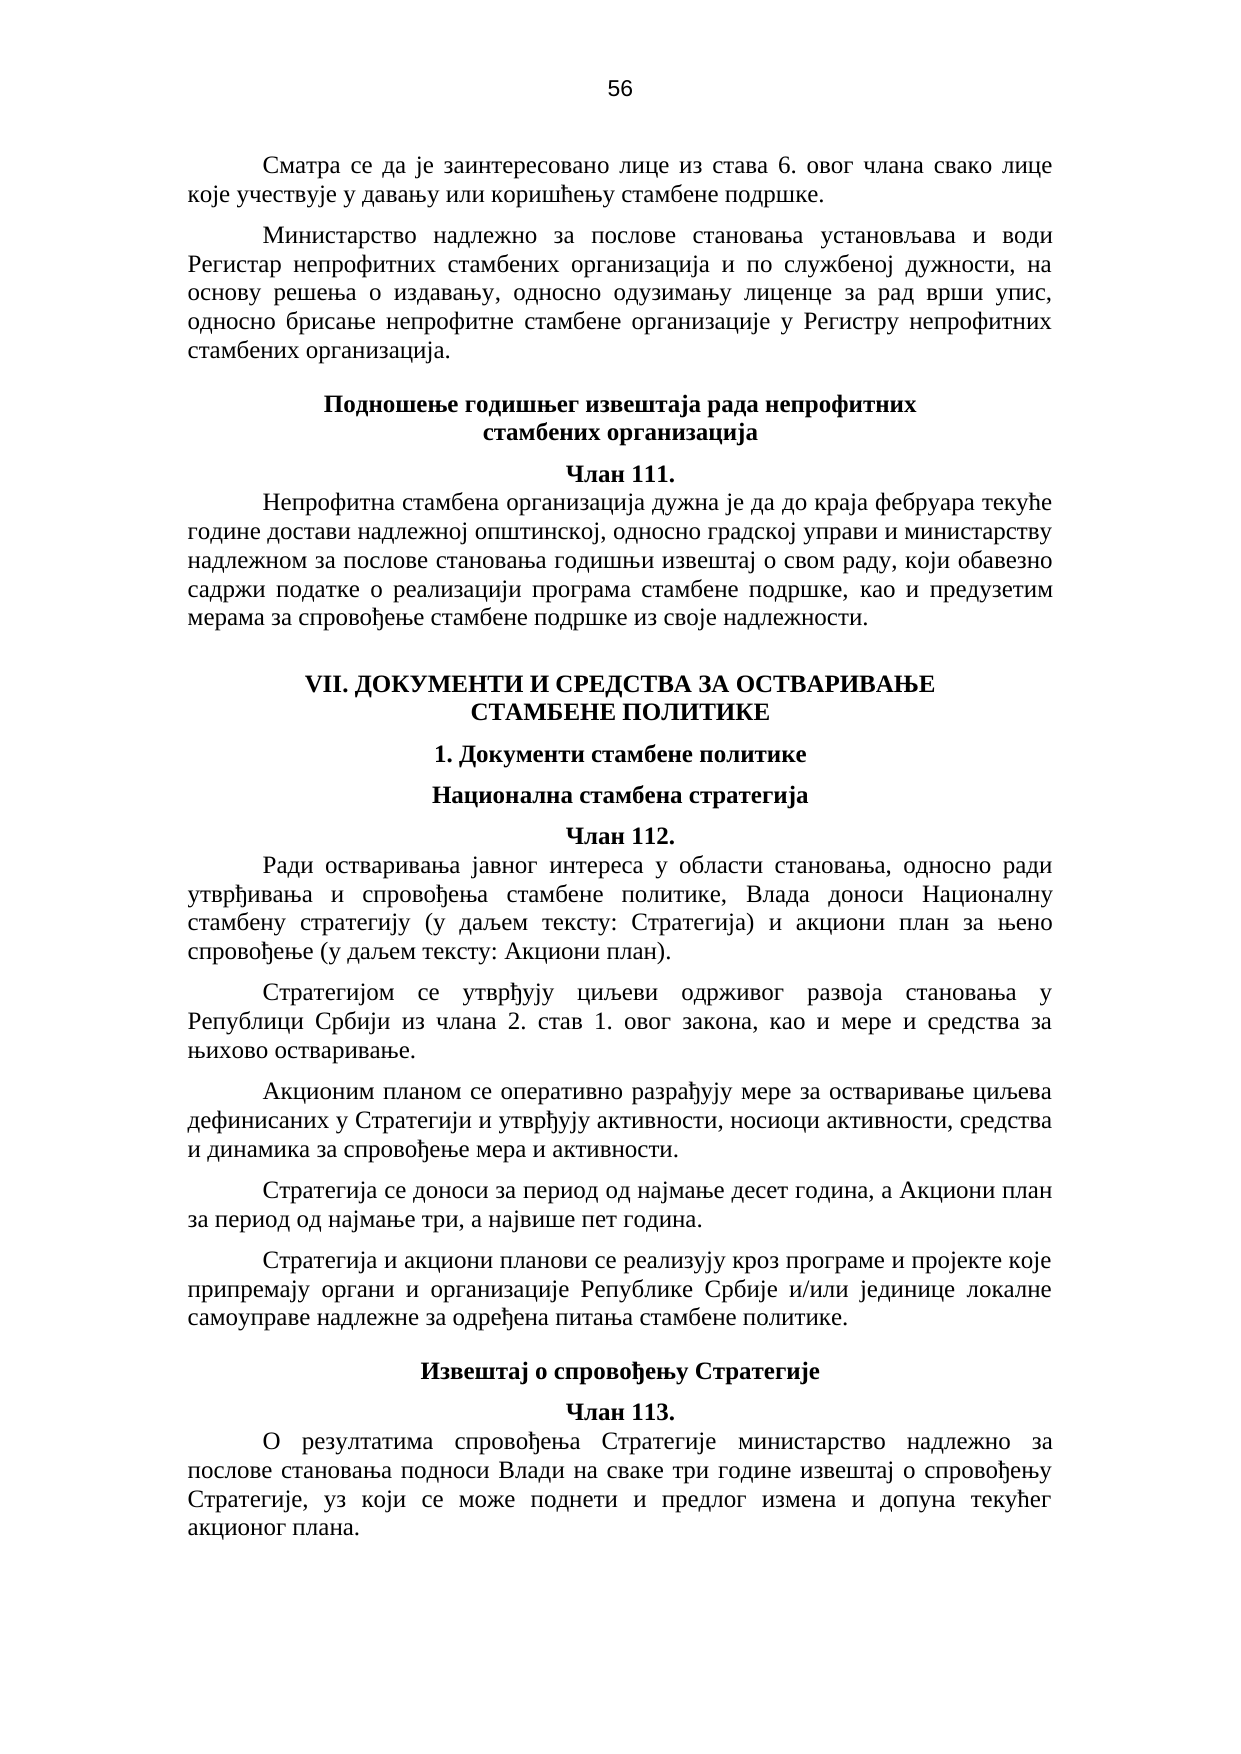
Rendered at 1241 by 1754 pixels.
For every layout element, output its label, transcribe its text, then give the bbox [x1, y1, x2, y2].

text Стратегија и акциони планови се реализују кроз програме и пројекте које припремају органи и организације Републике Србије и/или јединице локалне самоуправе надлежне за одређена питања стамбене политике. [187, 1245, 1053, 1331]
text Акционим планом се оперативно разрађују мере за остваривање циљева дефинисаних у Стратегији и утврђују активности, носиоци активности, средства и динамика за спровођење мера и активности. [187, 1076, 1053, 1162]
text 1. Документи стамбене политике [262, 739, 978, 767]
text О резултатима спровођења Стратегије министарство надлежно за послове становања подноси Влади на сваке три године извештај о спровођењу Стратегије, уз који се може поднети и предлог измена и допуна текућег акционог плана. [187, 1426, 1053, 1541]
text Члан 113. [262, 1397, 978, 1426]
text Стратегија се доноси за период од најмање десет година, а Акциони план за период од најмање три, а највише пет година. [187, 1175, 1053, 1232]
text Министарство надлежно за послове становања установљава и води Регистар непрофитних стамбених организација и по службеној дужности, на основу решења о издавању, односно одузимању лиценце за рад врши упис, односно брисање непрофитне стамбене организације у Регистру непрофитних стамбених организација. [187, 220, 1053, 364]
text Ради остваривања јавног интереса у области становања, односно ради утврђивања и спровођења стамбене политике, Влада доноси Националну стамбену стратегију (у даљем тексту: Стратегија) и акциони план за њено спровођење (у даљем тексту: Акциони план). [187, 850, 1053, 965]
text Извештај о спровођењу Стратегије [262, 1356, 978, 1385]
text Члан 111. [262, 459, 978, 487]
text VII. ДОКУМЕНТИ И СРЕДСТВА ЗА ОСТВАРИВАЊЕ СТАМБЕНЕ ПОЛИТИКЕ [262, 669, 978, 726]
text Национална стамбена стратегија [262, 780, 978, 809]
text Стратегијом се утврђују циљеви одрживог развоја становања у Републици Србији из члана 2. став 1. овог закона, као и мере и средства за њихово остваривање. [187, 977, 1053, 1064]
text Подношење годишњег извештаја рада непрофитних стамбених организација [262, 389, 978, 446]
text Члан 112. [262, 821, 978, 850]
text Непрофитна стамбена организација дужна је да до краја фебруара текуће године достави надлежној општинској, односно градској управи и министарству надлежном за послове становања годишњи извештај о свом раду, који обавезно садржи податке о реализацији програма стамбене подршке, као и предузетим мерама за спровођење стамбене подршке из своје надлежности. [187, 487, 1053, 631]
text Сматра се да је заинтересовано лице из става 6. овог члана свако лице које учествује у давању или коришћењу стамбене подршке. [187, 150, 1053, 207]
